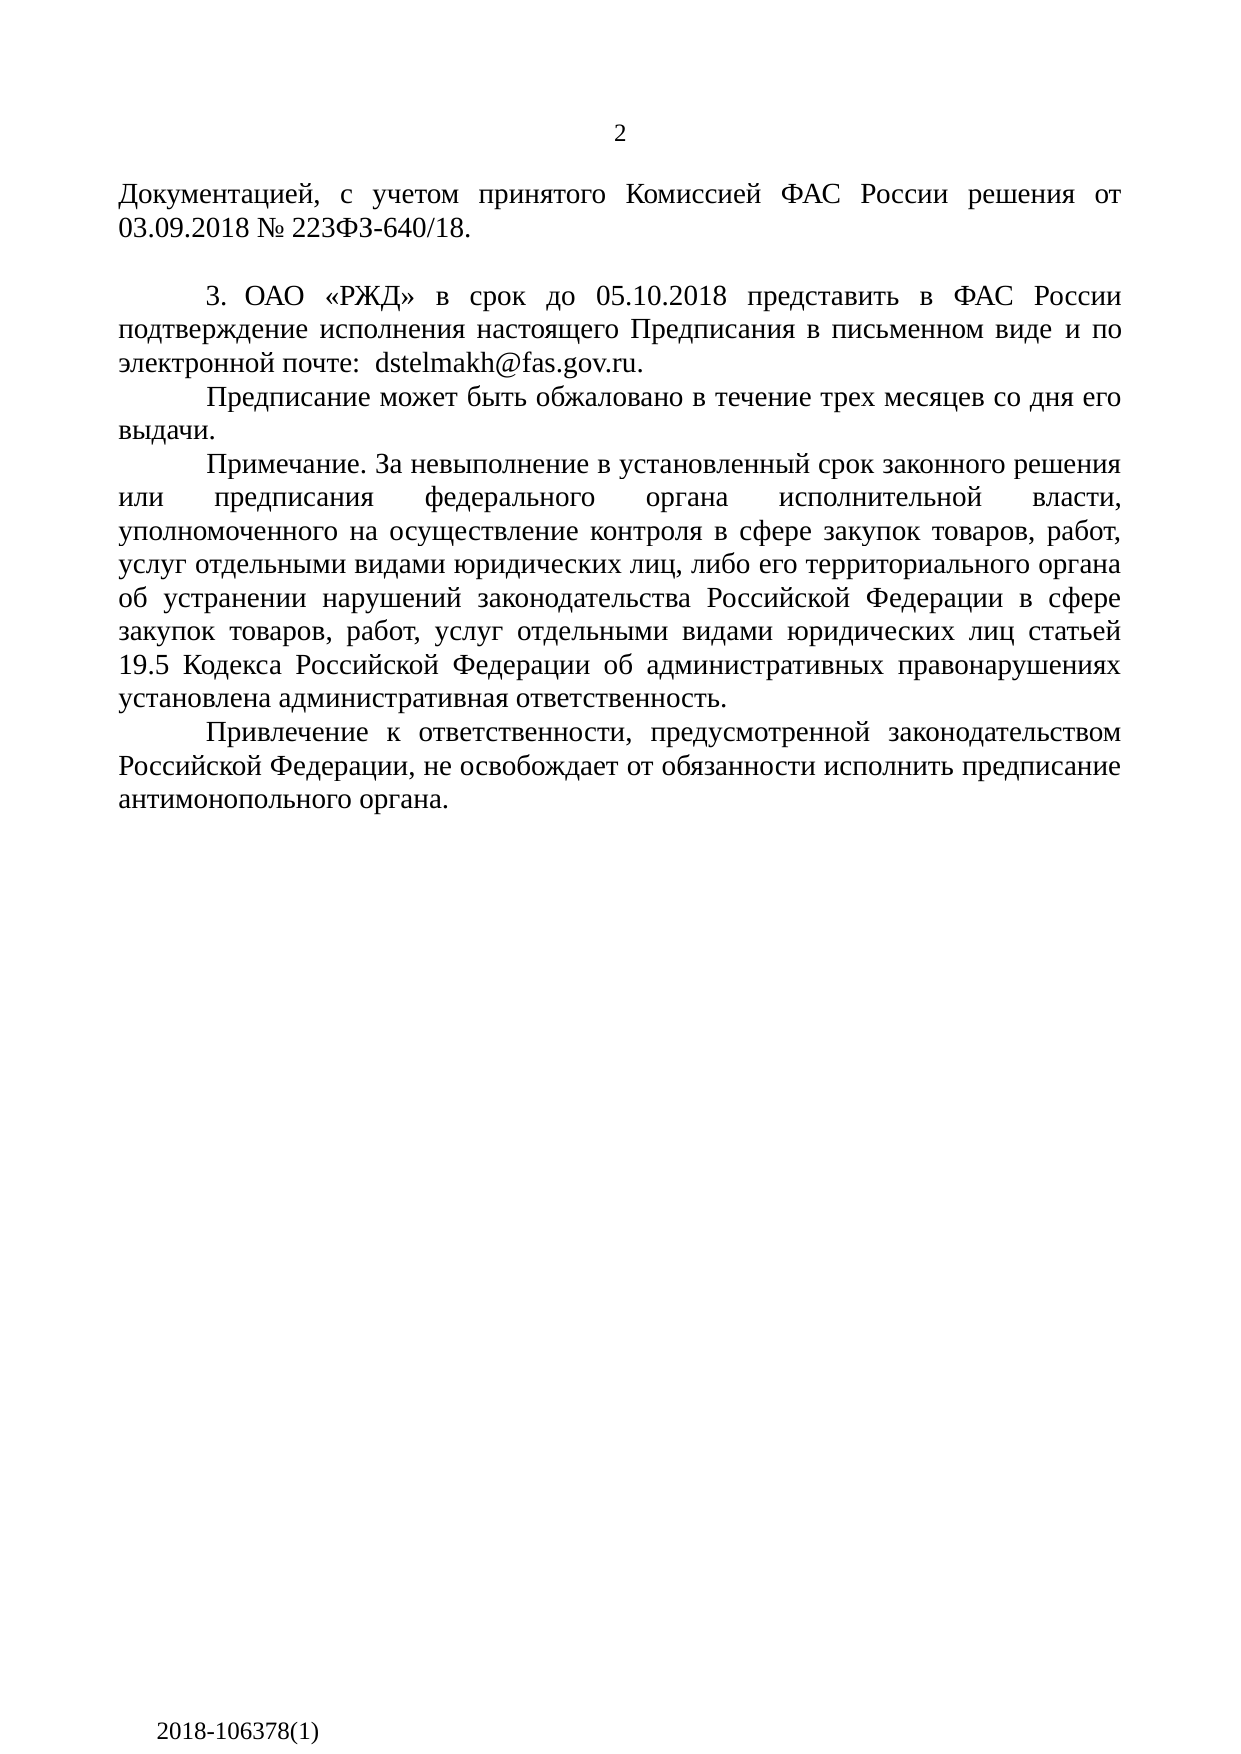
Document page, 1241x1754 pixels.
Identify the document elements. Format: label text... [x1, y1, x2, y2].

text Предписание может быть обжаловано в течение трех месяцев со дня его выдачи. [118, 379, 1122, 446]
text Привлечение к ответственности, предусмотренной законодательством Российской Федерации, не освобождает от обязанности исполнить предписание антимонопольного органа. [118, 714, 1122, 815]
text Примечание. За невыполнение в установленный срок законного решения или предписания федерального органа исполнительной власти, уполномоченного на осуществление контроля в сфере закупок товаров, работ, услуг отдельными видами юридических лиц, либо его территориального органа об устранении нарушений законодательства Российской Федерации в сфере закупок товаров, работ, услуг отдельными видами юридических лиц статьей 19.5 Кодекса Российской Федерации об административных правонарушениях установлена административная ответственность. [118, 446, 1122, 714]
list Документацией, с учетом принятого Комиссией ФАС России решения от 03.09.2018 № 223ФЗ-640/18. [118, 176, 1122, 243]
list ОАО «РЖД» в срок до 05.10.2018 представить в ФАС России подтверждение исполнения настоящего Предписания в письменном виде и по электронной почте: dstelmakh@fas.gov.ru. [118, 278, 1122, 379]
